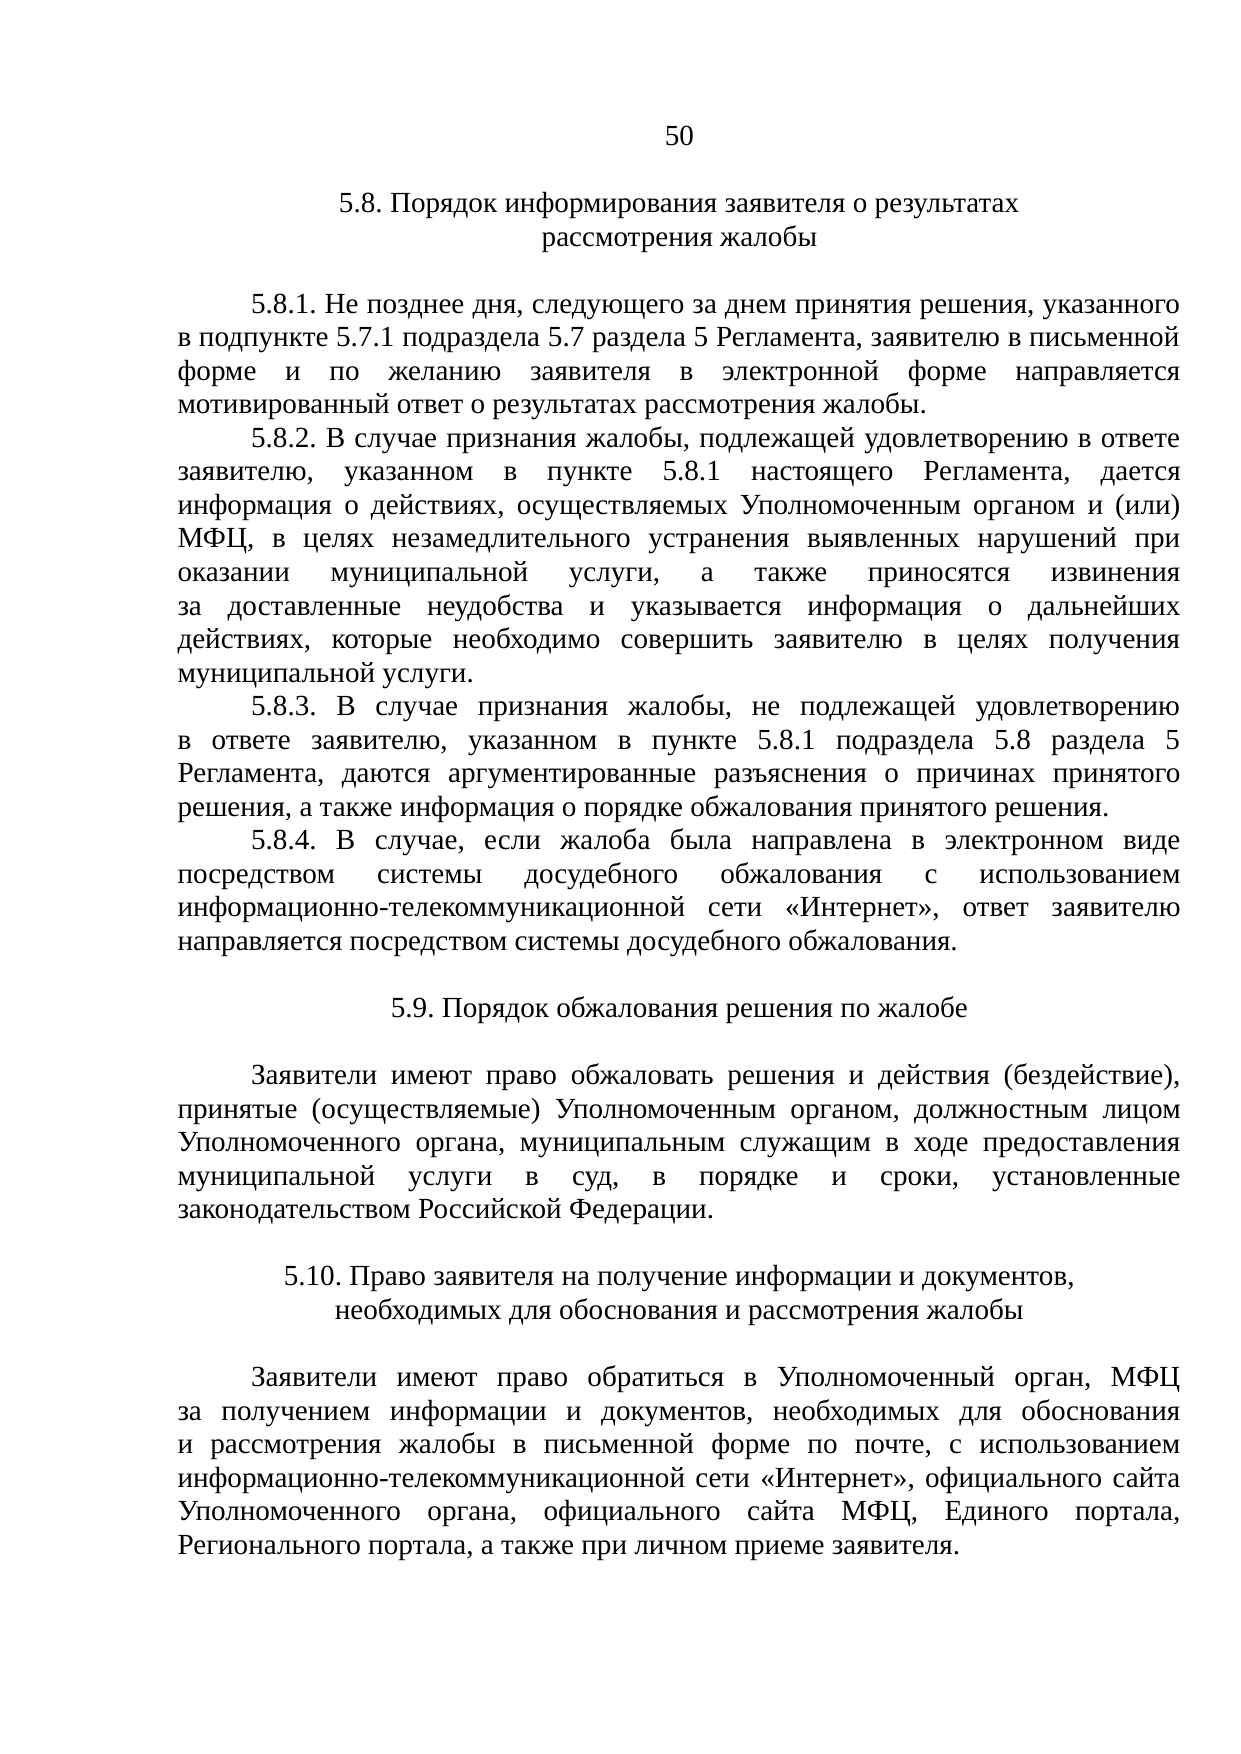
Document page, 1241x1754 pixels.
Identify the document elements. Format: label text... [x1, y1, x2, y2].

text 5.8.3. В случае признания жалобы, не подлежащей удовлетворению в ответе заявителю, указанном в пункте 5.8.1 подраздела 5.8 раздела 5 Регламента, даются аргументированные разъяснения о причинах принятого решения, а также информация о порядке обжалования принятого решения. [177, 688, 1181, 822]
text 5.8.2. В случае признания жалобы, подлежащей удовлетворению в ответе заявителю, указанном в пункте 5.8.1 настоящего Регламента, дается информация о действиях, осуществляемых Уполномоченным органом и (или) МФЦ, в целях незамедлительного устранения выявленных нарушений при оказании муниципальной услуги, а также приносятся извинения за доставленные неудобства и указывается информация о дальнейших действиях, которые необходимо совершить заявителю в целях получения муниципальной услуги. [177, 420, 1181, 688]
text 5.8. Порядок информирования заявителя о результатах [177, 185, 1181, 219]
text 5.10. Право заявителя на получение информации и документов, [177, 1258, 1181, 1292]
text необходимых для обоснования и рассмотрения жалобы [177, 1292, 1181, 1326]
text рассмотрения жалобы [177, 219, 1181, 252]
text Заявители имеют право обратиться в Уполномоченный орган, МФЦ за получением информации и документов, необходимых для обоснования и рассмотрения жалобы в письменной форме по почте, с использованием информационно-телекоммуникационной сети «Интернет», официального сайта Уполномоченного органа, официального сайта МФЦ, Единого портала, Регионального портала, а также при личном приеме заявителя. [177, 1359, 1181, 1560]
text 5.9. Порядок обжалования решения по жалобе [177, 990, 1181, 1024]
text 50 [177, 118, 1181, 152]
text 5.8.4. В случае, если жалоба была направлена в электронном виде посредством системы досудебного обжалования с использованием информационно-телекоммуникационной сети «Интернет», ответ заявителю направляется посредством системы досудебного обжалования. [177, 822, 1181, 957]
text 5.8.1. Не позднее дня, следующего за днем принятия решения, указанного в подпункте 5.7.1 подраздела 5.7 раздела 5 Регламента, заявителю в письменной форме и по желанию заявителя в электронной форме направляется мотивированный ответ о результатах рассмотрения жалобы. [177, 286, 1181, 420]
text Заявители имеют право обжаловать решения и действия (бездействие), принятые (осуществляемые) Уполномоченным органом, должностным лицом Уполномоченного органа, муниципальным служащим в ходе предоставления муниципальной услуги в суд, в порядке и сроки, установленные законодательством Российской Федерации. [177, 1057, 1181, 1225]
